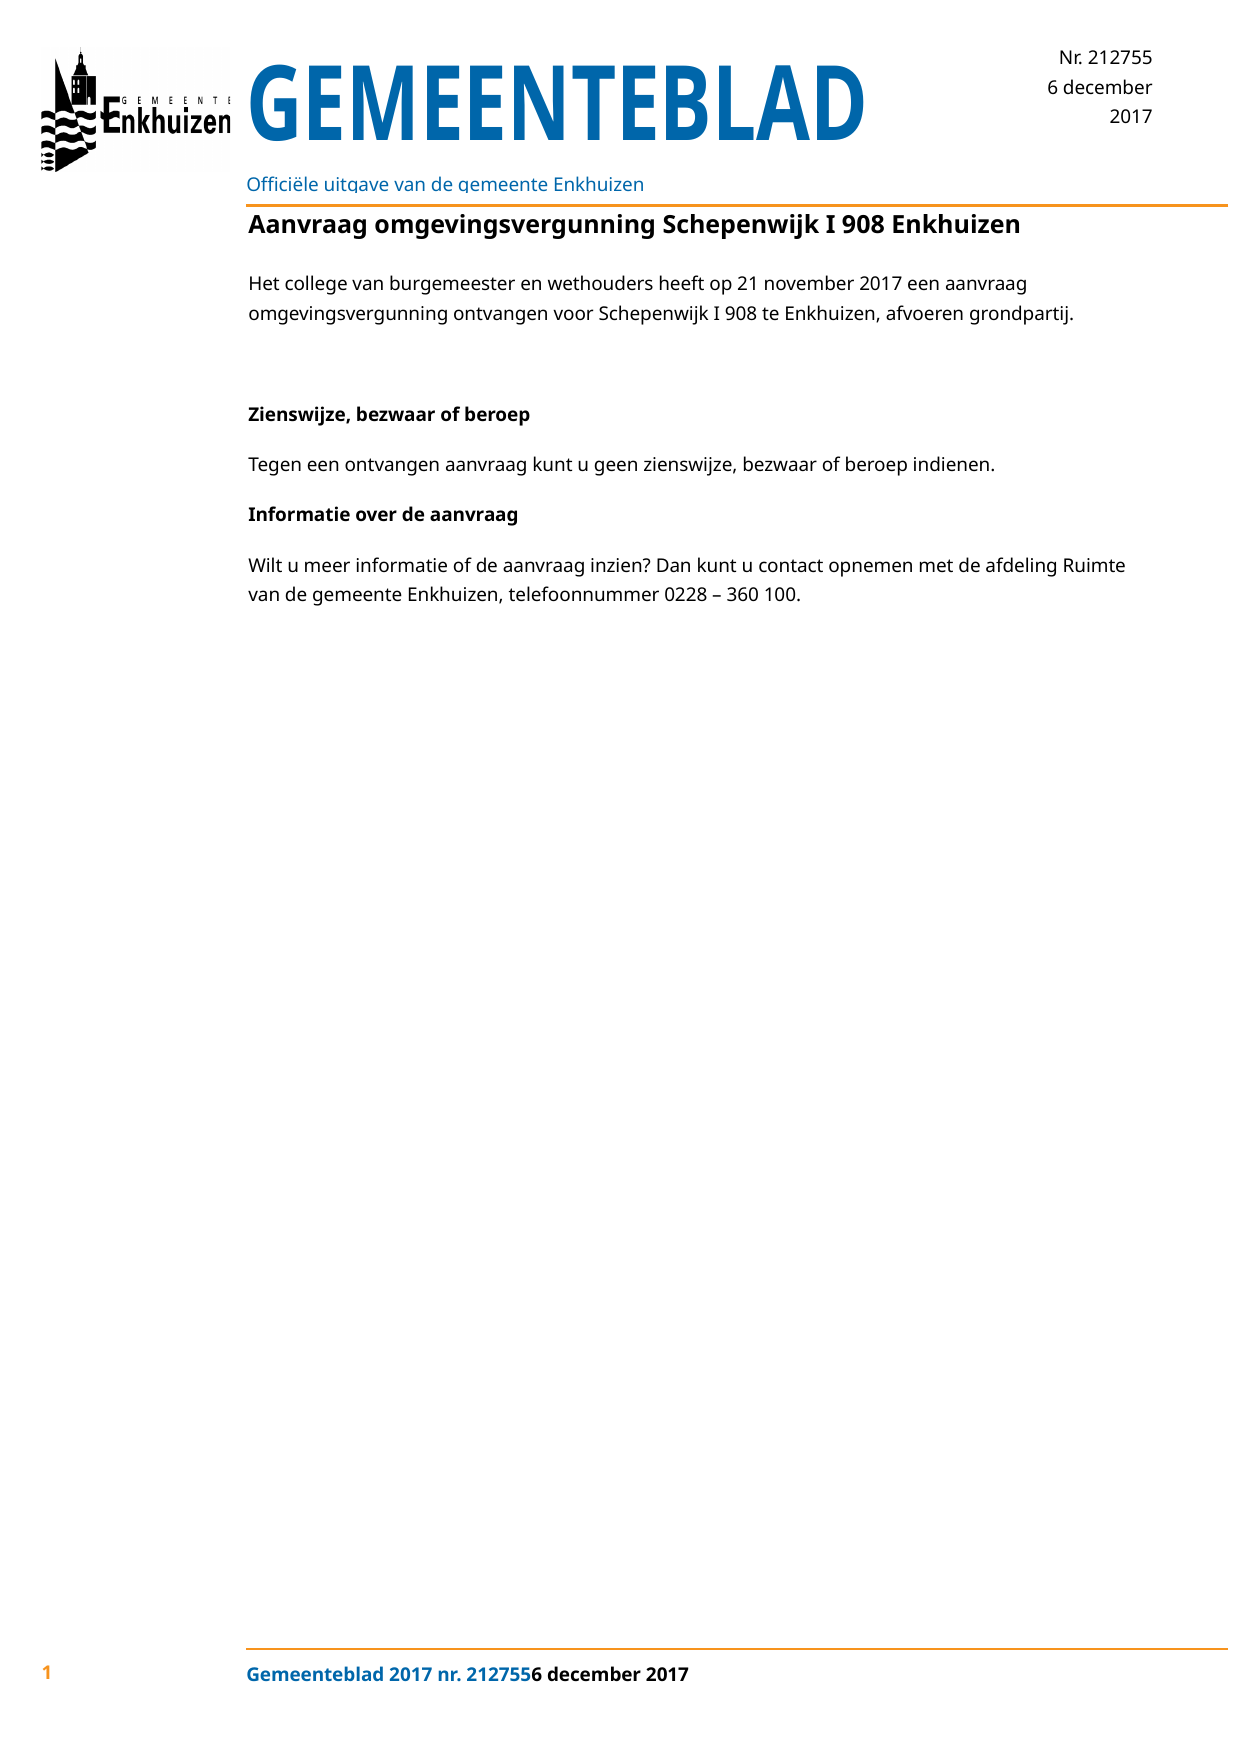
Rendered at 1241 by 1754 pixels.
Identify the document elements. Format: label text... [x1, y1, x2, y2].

text Aanvraag omgevingsvergunning Schepenwijk I 908 Enkhuizen [248, 207, 1152, 241]
text Informatie over de aanvraag [248, 502, 1152, 527]
text Tegen een ontvangen aanvraag kunt u geen zienswijze, bezwaar of beroep indienen. [248, 451, 1152, 477]
picture [41, 47, 231, 172]
text Wilt u meer informatie of de aanvraag inzien? Dan kunt u contact opnemen met de afdeling Ruimte van de gemeente Enkhuizen, telefoonnummer 0228 – 360 100. [248, 552, 1152, 607]
text Het college van burgemeester en wethouders heeft op 21 november 2017 een aanvraag omgevingsvergunning ontvangen voor Schepenwijk I 908 te Enkhuizen, afvoeren grondpartij. [248, 270, 1152, 326]
text Zienswijze, bezwaar of beroep [248, 401, 1152, 426]
